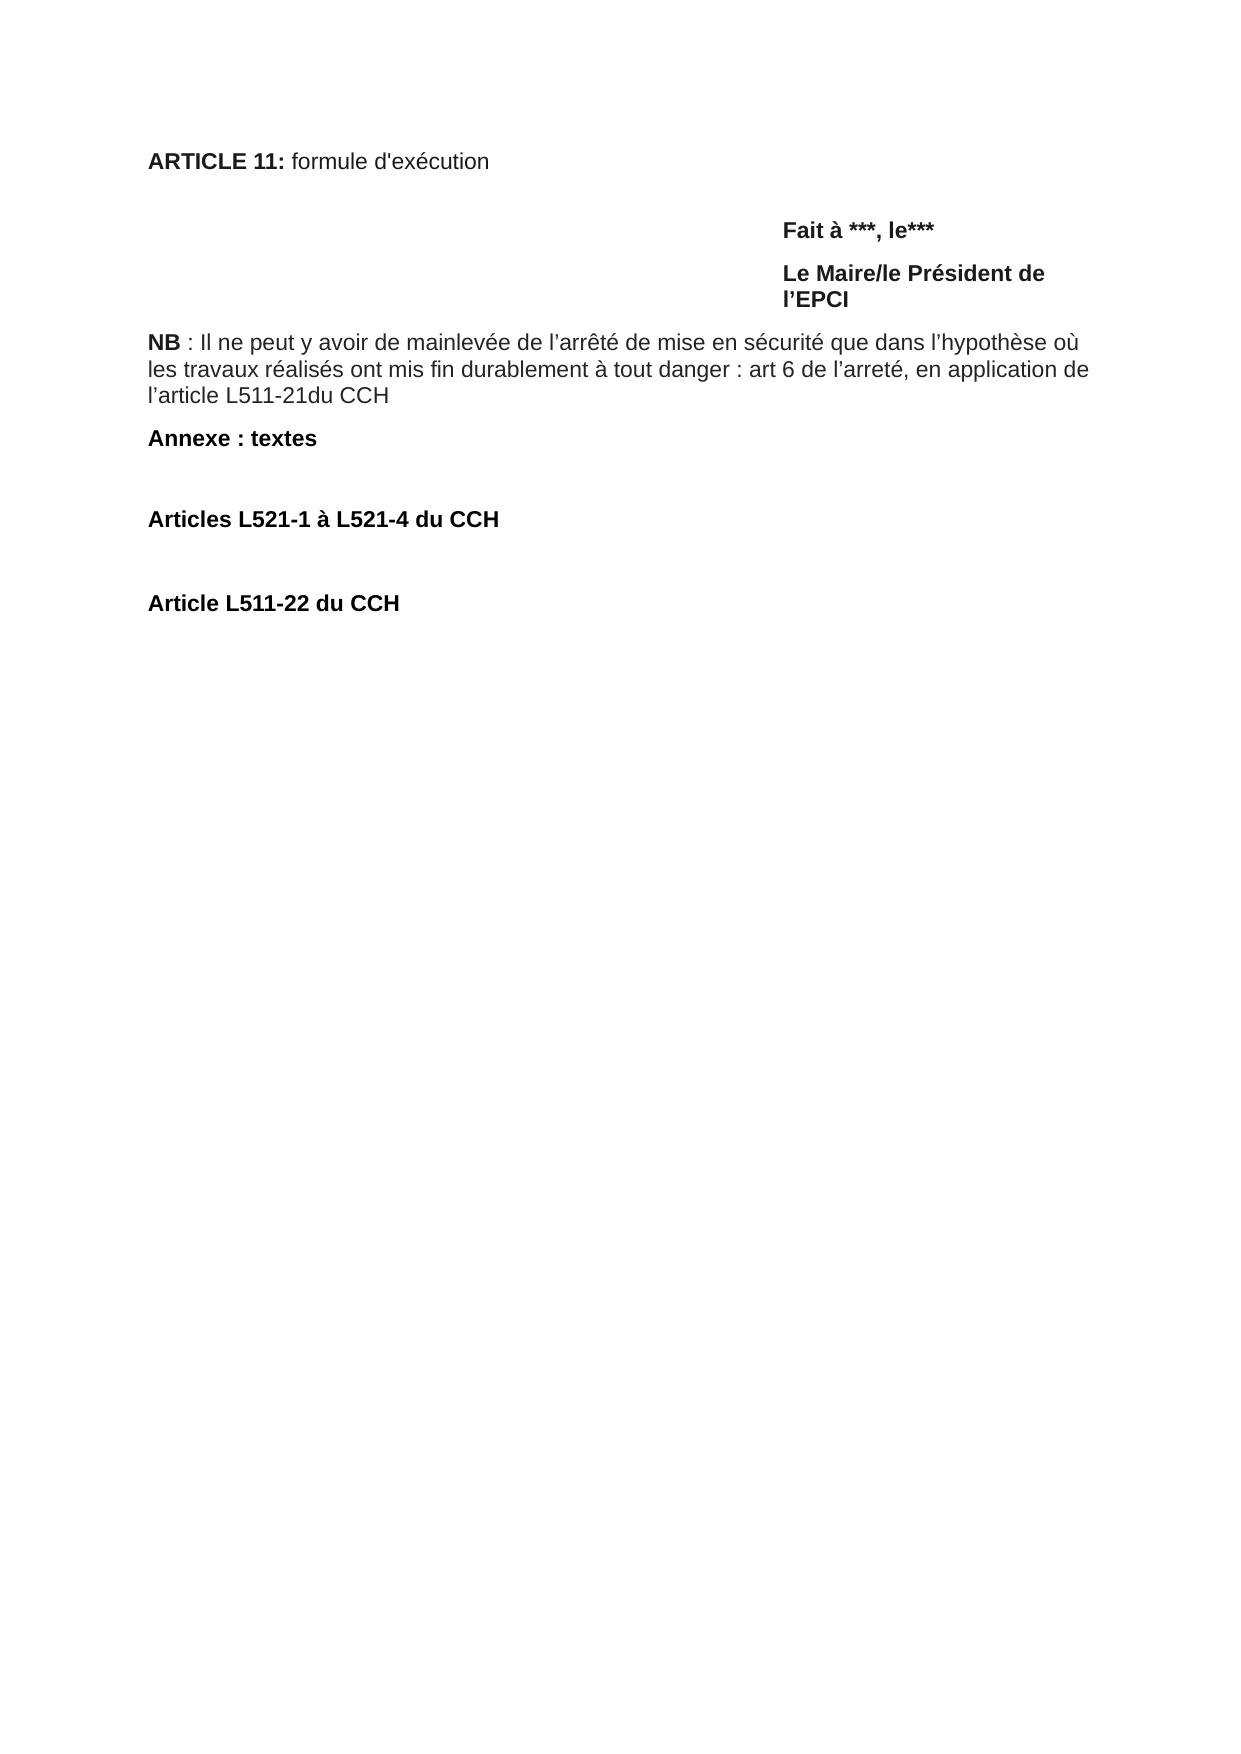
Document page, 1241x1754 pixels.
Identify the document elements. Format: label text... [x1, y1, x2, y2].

text Le Maire/le Président de l’EPCI [783, 260, 1093, 313]
text Fait à ***, le*** [783, 217, 1093, 243]
text Annexe : textes [148, 425, 1093, 451]
text Article L511-22 du CCH [148, 590, 1093, 617]
text Articles L521-1 à L521-4 du CCH [148, 506, 1093, 532]
text ARTICLE 11: formule d'exécution [148, 148, 1093, 174]
text NB : Il ne peut y avoir de mainlevée de l’arrêté de mise en sécurité que dans l’hypothèse où les travaux réalisés ont mis fin durablement à tout danger : art 6 de l’arreté, en application de l’article L511-21du CCH [148, 329, 1093, 408]
